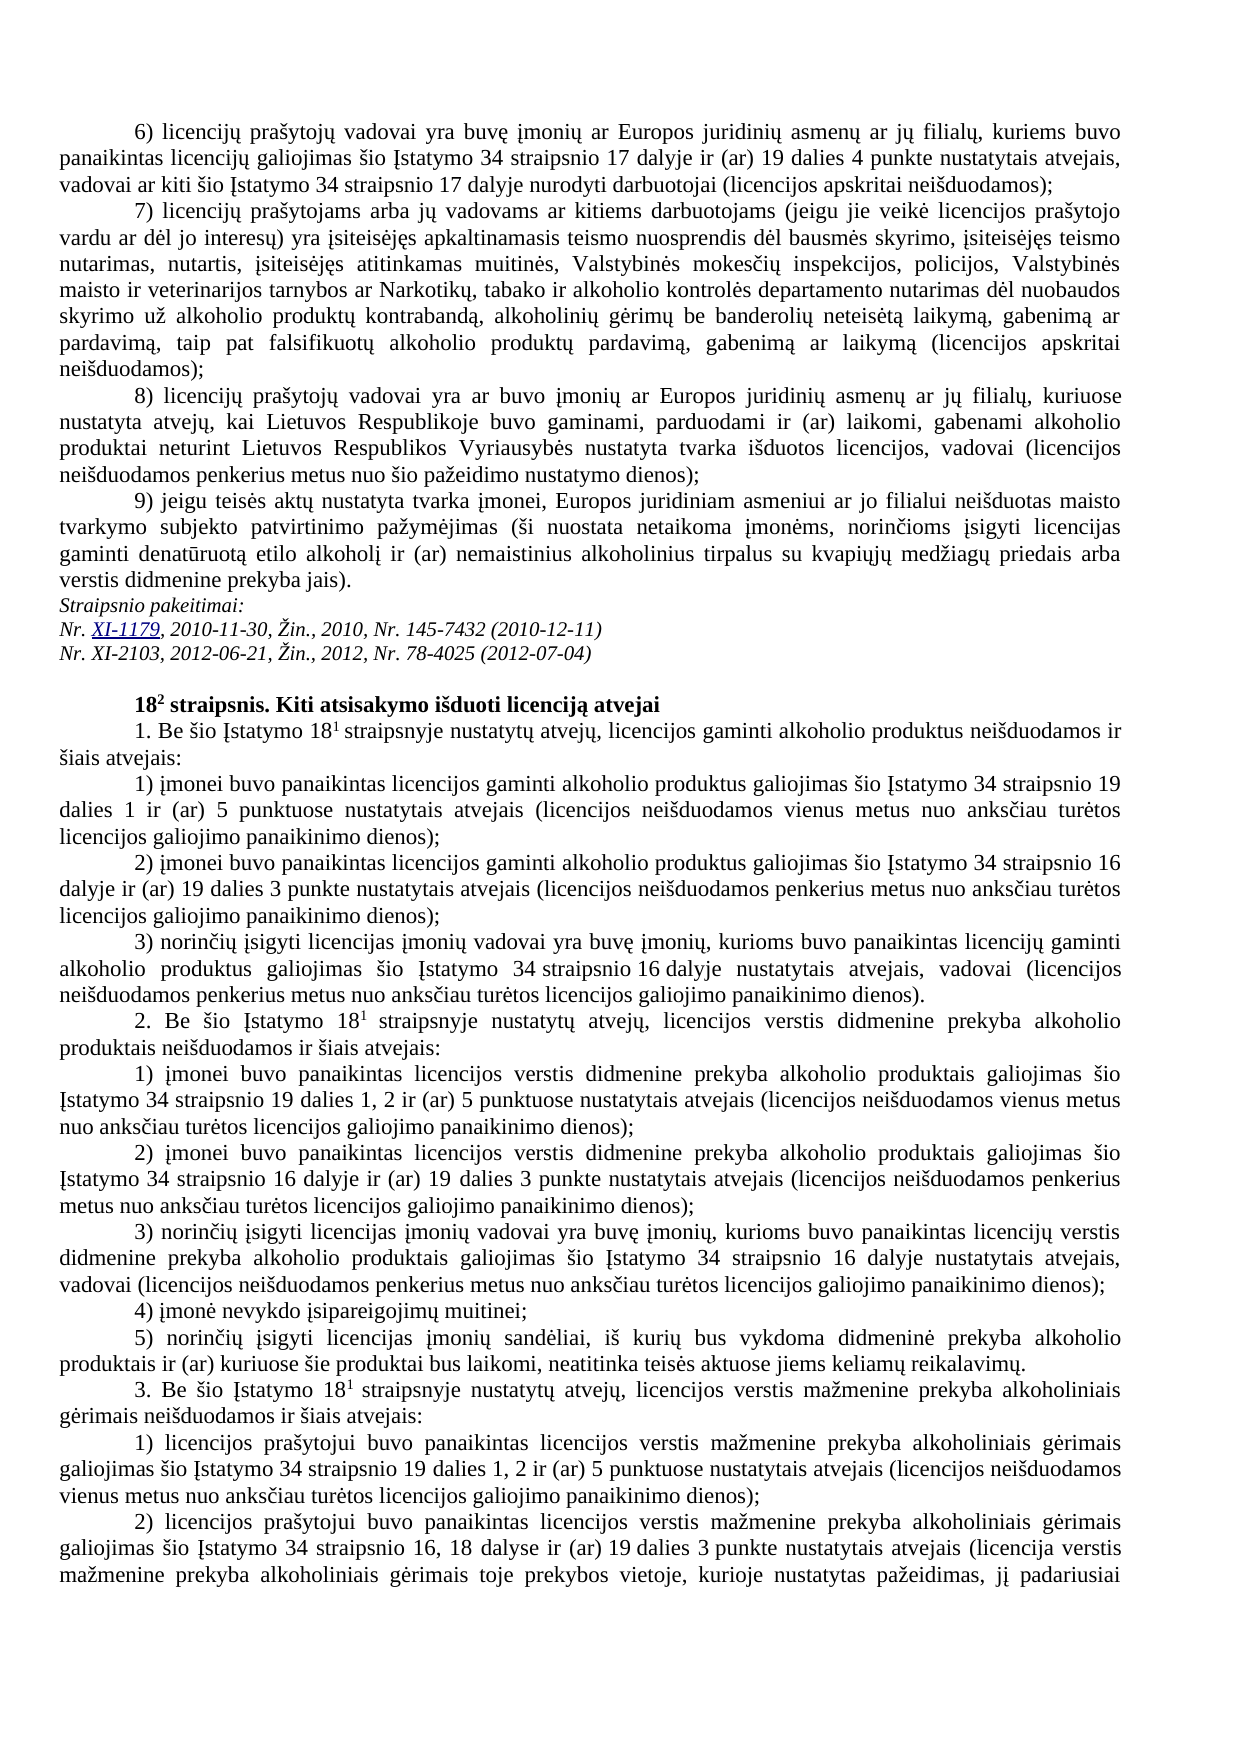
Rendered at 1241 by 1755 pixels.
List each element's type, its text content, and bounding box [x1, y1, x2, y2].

text 4) įmonė nevykdo įsipareigojimų muitinei; [59, 1297, 1122, 1323]
text 1) įmonei buvo panaikintas licencijos verstis didmenine prekyba alkoholio produktais galiojimas šio Įstatymo 34 straipsnio 19 dalies 1, 2 ir (ar) 5 punktuose nustatytais atvejais (licencijos neišduodamos vienus metus nuo anksčiau turėtos licencijos galiojimo panaikinimo dienos); [59, 1060, 1122, 1139]
text 5) norinčių įsigyti licencijas įmonių sandėliai, iš kurių bus vykdoma didmeninė prekyba alkoholio produktais ir (ar) kuriuose šie produktai bus laikomi, neatitinka teisės aktuose jiems keliamų reikalavimų. [59, 1323, 1122, 1376]
text 3) norinčių įsigyti licencijas įmonių vadovai yra buvę įmonių, kurioms buvo panaikintas licencijų gaminti alkoholio produktus galiojimas šio Įstatymo 34 straipsnio 16 dalyje nustatytais atvejais, vadovai (licencijos neišduodamos penkerius metus nuo anksčiau turėtos licencijos galiojimo panaikinimo dienos). [59, 928, 1122, 1007]
text 3. Be šio Įstatymo 181 straipsnyje nustatytų atvejų, licencijos verstis mažmenine prekyba alkoholiniais gėrimais neišduodamos ir šiais atvejais: [59, 1376, 1122, 1429]
text 2) įmonei buvo panaikintas licencijos gaminti alkoholio produktus galiojimas šio Įstatymo 34 straipsnio 16 dalyje ir (ar) 19 dalies 3 punkte nustatytais atvejais (licencijos neišduodamos penkerius metus nuo anksčiau turėtos licencijos galiojimo panaikinimo dienos); [59, 849, 1122, 928]
text Nr. XI-1179, 2010-11-30, Žin., 2010, Nr. 145-7432 (2010-12-11) [59, 617, 1122, 641]
text 1) įmonei buvo panaikintas licencijos gaminti alkoholio produktus galiojimas šio Įstatymo 34 straipsnio 19 dalies 1 ir (ar) 5 punktuose nustatytais atvejais (licencijos neišduodamos vienus metus nuo anksčiau turėtos licencijos galiojimo panaikinimo dienos); [59, 770, 1122, 849]
text 2. Be šio Įstatymo 181 straipsnyje nustatytų atvejų, licencijos verstis didmenine prekyba alkoholio produktais neišduodamos ir šiais atvejais: [59, 1007, 1122, 1060]
text 3) norinčių įsigyti licencijas įmonių vadovai yra buvę įmonių, kurioms buvo panaikintas licencijų verstis didmenine prekyba alkoholio produktais galiojimas šio Įstatymo 34 straipsnio 16 dalyje nustatytais atvejais, vadovai (licencijos neišduodamos penkerius metus nuo anksčiau turėtos licencijos galiojimo panaikinimo dienos); [59, 1218, 1122, 1297]
text 182 straipsnis. Kiti atsisakymo išduoti licenciją atvejai [59, 691, 1122, 717]
text Nr. XI-2103, 2012-06-21, Žin., 2012, Nr. 78-4025 (2012-07-04) [59, 641, 1122, 665]
text 1) licencijos prašytojui buvo panaikintas licencijos verstis mažmenine prekyba alkoholiniais gėrimais galiojimas šio Įstatymo 34 straipsnio 19 dalies 1, 2 ir (ar) 5 punktuose nustatytais atvejais (licencijos neišduodamos vienus metus nuo anksčiau turėtos licencijos galiojimo panaikinimo dienos); [59, 1429, 1122, 1508]
text 2) įmonei buvo panaikintas licencijos verstis didmenine prekyba alkoholio produktais galiojimas šio Įstatymo 34 straipsnio 16 dalyje ir (ar) 19 dalies 3 punkte nustatytais atvejais (licencijos neišduodamos penkerius metus nuo anksčiau turėtos licencijos galiojimo panaikinimo dienos); [59, 1139, 1122, 1218]
text 2) licencijos prašytojui buvo panaikintas licencijos verstis mažmenine prekyba alkoholiniais gėrimais galiojimas šio Įstatymo 34 straipsnio 16, 18 dalyse ir (ar) 19 dalies 3 punkte nustatytais atvejais (licencija verstis mažmenine prekyba alkoholiniais gėrimais toje prekybos vietoje, kurioje nustatytas pažeidimas, jį padariusiai [59, 1508, 1122, 1587]
text 7) licencijų prašytojams arba jų vadovams ar kitiems darbuotojams (jeigu jie veikė licencijos prašytojo vardu ar dėl jo interesų) yra įsiteisėjęs apkaltinamasis teismo nuosprendis dėl bausmės skyrimo, įsiteisėjęs teismo nutarimas, nutartis, įsiteisėjęs atitinkamas muitinės, Valstybinės mokesčių inspekcijos, policijos, Valstybinės maisto ir veterinarijos tarnybos ar Narkotikų, tabako ir alkoholio kontrolės departamento nutarimas dėl nuobaudos skyrimo už alkoholio produktų kontrabandą, alkoholinių gėrimų be banderolių neteisėtą laikymą, gabenimą ar pardavimą, taip pat falsifikuotų alkoholio produktų pardavimą, gabenimą ar laikymą (licencijos apskritai neišduodamos); [59, 197, 1122, 382]
text Straipsnio pakeitimai: [59, 592, 1122, 617]
text 9) jeigu teisės aktų nustatyta tvarka įmonei, Europos juridiniam asmeniui ar jo filialui neišduotas maisto tvarkymo subjekto patvirtinimo pažymėjimas (ši nuostata netaikoma įmonėms, norinčioms įsigyti licencijas gaminti denatūruotą etilo alkoholį ir (ar) nemaistinius alkoholinius tirpalus su kvapiųjų medžiagų priedais arba verstis didmenine prekyba jais). [59, 487, 1122, 592]
text 8) licencijų prašytojų vadovai yra ar buvo įmonių ar Europos juridinių asmenų ar jų filialų, kuriuose nustatyta atvejų, kai Lietuvos Respublikoje buvo gaminami, parduodami ir (ar) laikomi, gabenami alkoholio produktai neturint Lietuvos Respublikos Vyriausybės nustatyta tvarka išduotos licencijos, vadovai (licencijos neišduodamos penkerius metus nuo šio pažeidimo nustatymo dienos); [59, 382, 1122, 487]
text 1. Be šio Įstatymo 181 straipsnyje nustatytų atvejų, licencijos gaminti alkoholio produktus neišduodamos ir šiais atvejais: [59, 717, 1122, 770]
text 6) licencijų prašytojų vadovai yra buvę įmonių ar Europos juridinių asmenų ar jų filialų, kuriems buvo panaikintas licencijų galiojimas šio Įstatymo 34 straipsnio 17 dalyje ir (ar) 19 dalies 4 punkte nustatytais atvejais, vadovai ar kiti šio Įstatymo 34 straipsnio 17 dalyje nurodyti darbuotojai (licencijos apskritai neišduodamos); [59, 118, 1122, 197]
